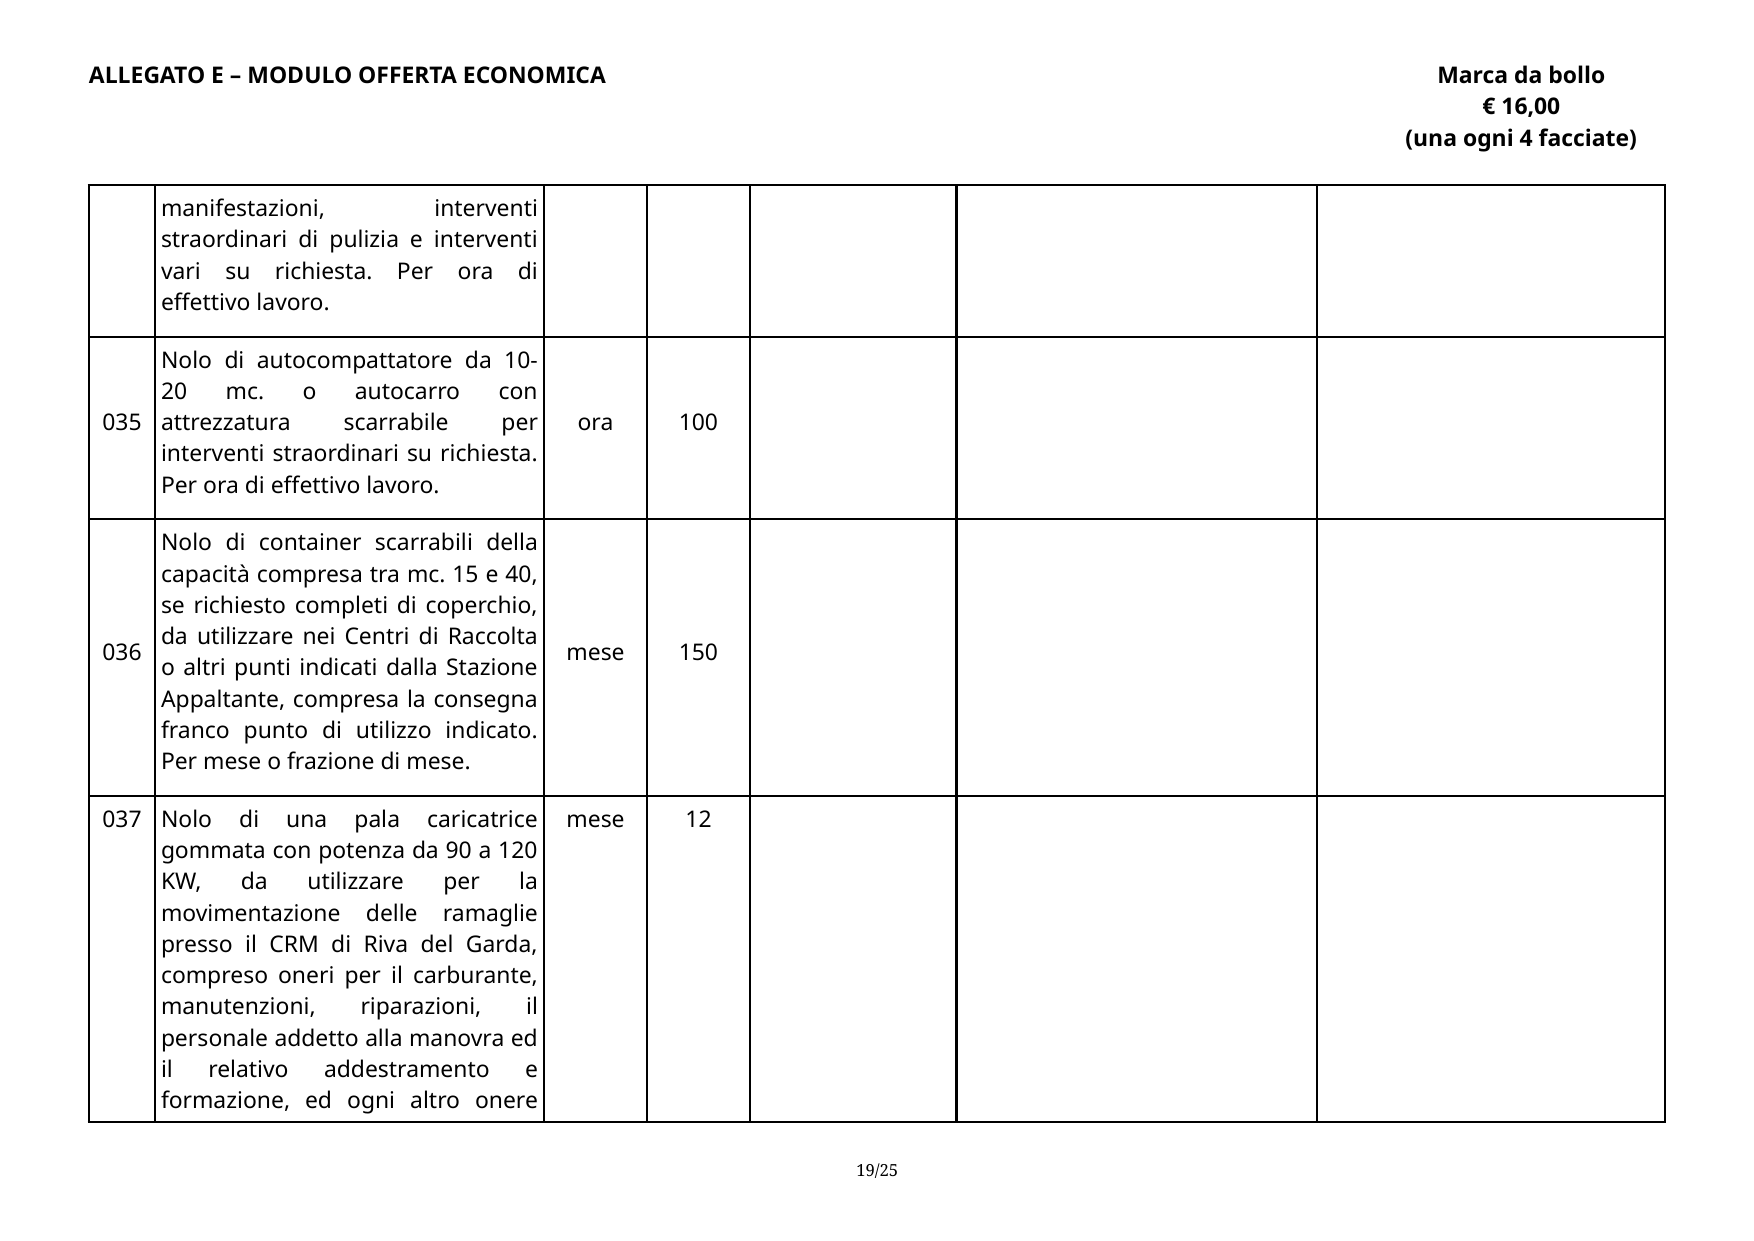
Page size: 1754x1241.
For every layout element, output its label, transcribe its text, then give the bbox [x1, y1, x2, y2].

table_cell [958, 186, 1316, 336]
table_cell [1318, 186, 1664, 336]
table_cell manifestazioni, interventi straordinari di pulizia e interventi vari su richiesta. Per ora di effettivo lavoro. [156, 186, 543, 336]
table_cell [751, 797, 955, 1121]
table_cell mese [545, 797, 646, 1121]
table_cell Nolo di container scarrabili della capacità compresa tra mc. 15 e 40, se richiesto completi di coperchio, da utilizzare nei Centri di Raccolta o altri punti indicati dalla Stazione Appaltante, compresa la consegna franco punto di utilizzo indicato. Per mese o frazione di mese. [156, 520, 543, 795]
table_cell [1318, 797, 1664, 1121]
table_cell mese [545, 520, 646, 795]
table_cell [1318, 338, 1664, 518]
table_cell [1318, 520, 1664, 795]
table_cell ora [545, 338, 646, 518]
table_cell Nolo di una pala caricatrice gommata con potenza da 90 a 120 KW, da utilizzare per la movimentazione delle ramaglie presso il CRM di Riva del Garda, compreso oneri per il carburante, manutenzioni, riparazioni, il personale addetto alla manovra ed il relativo addestramento e formazione, ed ogni altro onere [156, 797, 543, 1121]
table_cell [545, 186, 646, 336]
table_cell [90, 186, 154, 336]
table_cell 100 [648, 338, 749, 518]
table_cell [751, 186, 955, 336]
table_cell [751, 520, 955, 795]
table_cell 035 [90, 338, 154, 518]
table_cell 037 [90, 797, 154, 1121]
table_cell 036 [90, 520, 154, 795]
table_cell [751, 338, 955, 518]
table_cell [648, 186, 749, 336]
table_cell Nolo di autocompattatore da 10-20 mc. o autocarro con attrezzatura scarrabile per interventi straordinari su richiesta. Per ora di effettivo lavoro. [156, 338, 543, 518]
table_cell [958, 797, 1316, 1121]
table_cell 150 [648, 520, 749, 795]
table_cell [958, 520, 1316, 795]
table_cell 12 [648, 797, 749, 1121]
table_cell [958, 338, 1316, 518]
